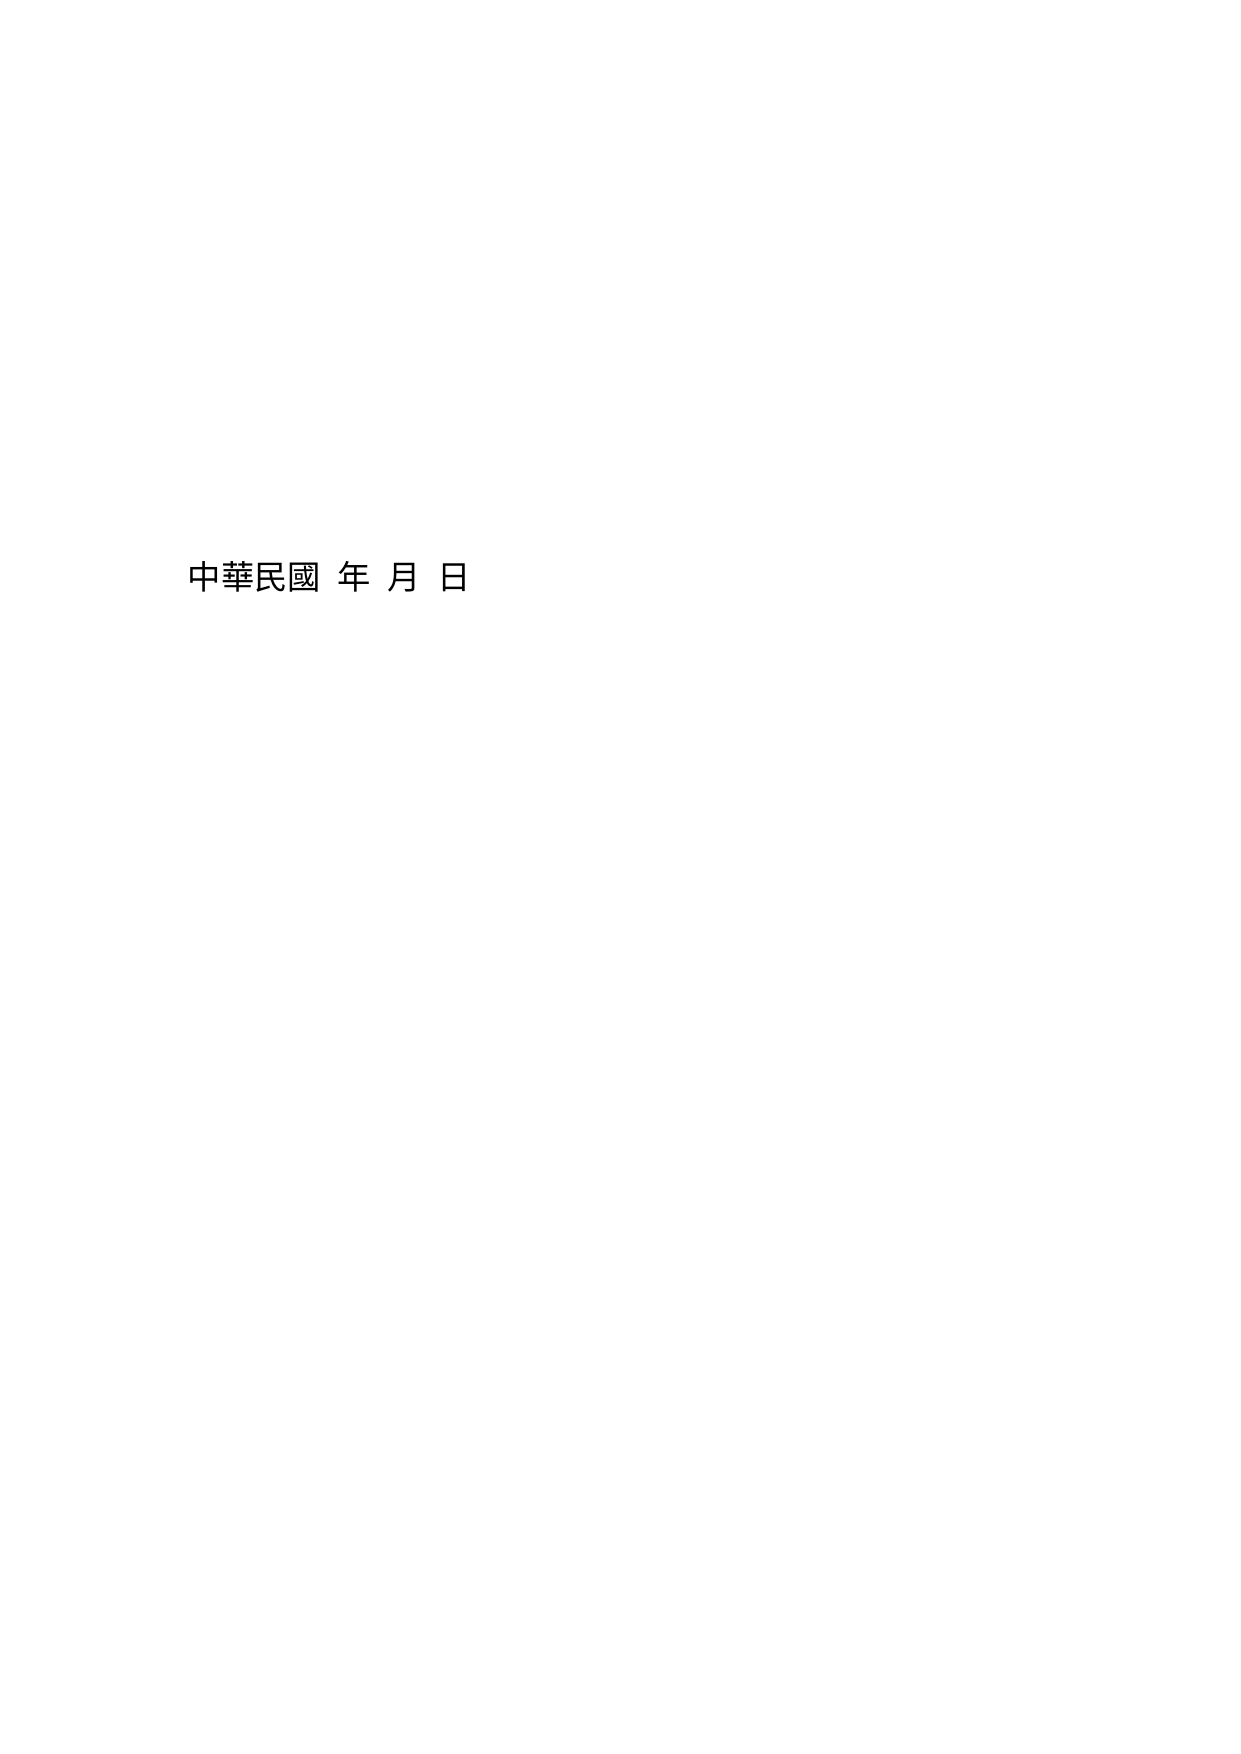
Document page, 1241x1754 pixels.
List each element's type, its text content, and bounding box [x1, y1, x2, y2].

text 中華民國 年 月 日 [187, 533, 1053, 596]
